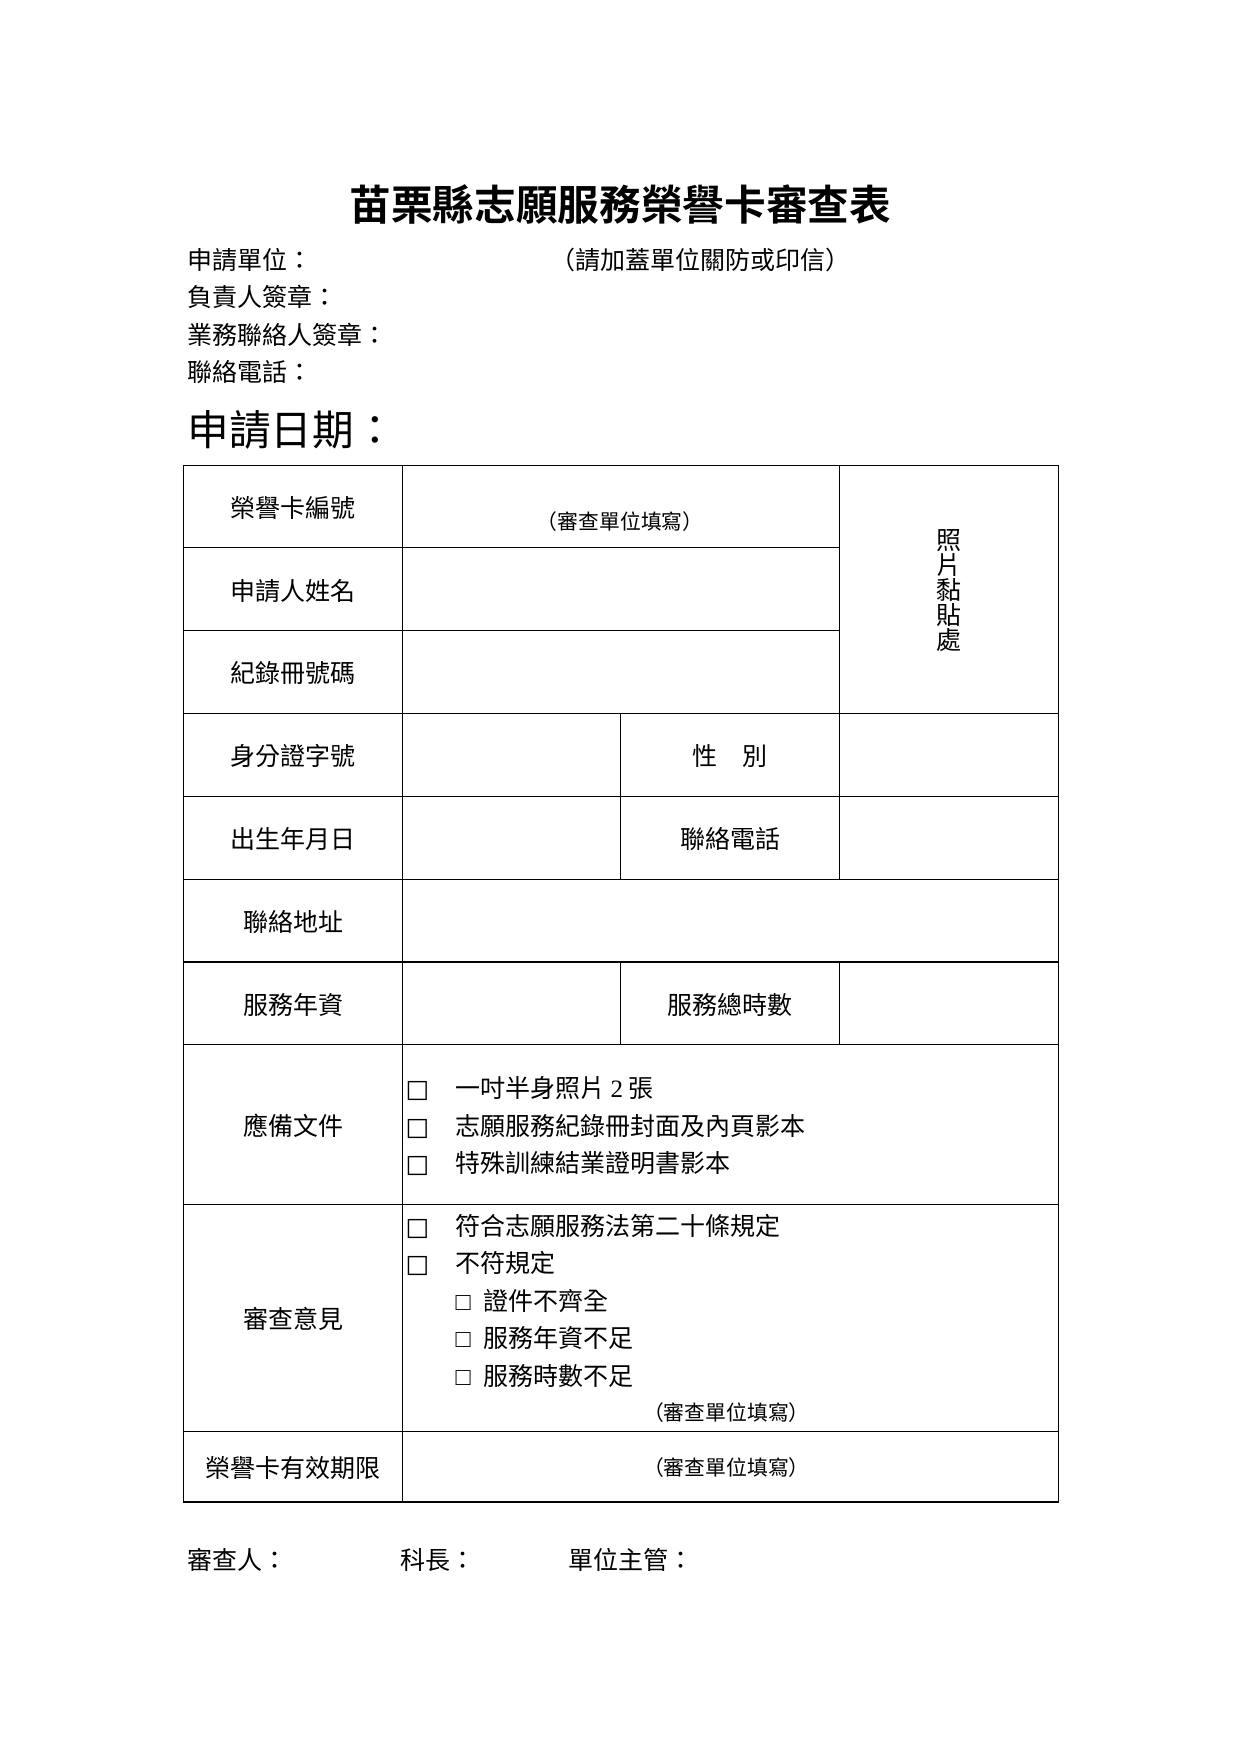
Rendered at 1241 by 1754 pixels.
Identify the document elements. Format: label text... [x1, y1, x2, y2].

text 苗栗縣志願服務榮譽卡審查表 [187, 164, 1053, 239]
table_cell 聯絡電話 [621, 797, 839, 878]
text 申請日期： [187, 389, 1053, 464]
table_header （審查單位填寫） [403, 466, 839, 547]
table_cell [403, 797, 620, 878]
table_cell 身分證字號 [184, 714, 402, 796]
table_cell 服務總時數 [621, 963, 839, 1044]
table_cell [403, 963, 620, 1044]
table_cell [403, 880, 1058, 961]
text 聯絡電話： [187, 352, 1053, 389]
table_cell 出生年月日 [184, 797, 402, 878]
table_cell 一吋半身照片2張 志願服務紀錄冊封面及內頁影本 特殊訓練結業證明書影本 [403, 1045, 1058, 1203]
table_cell [403, 548, 839, 630]
table_cell 紀錄冊號碼 [184, 631, 402, 713]
text 業務聯絡人簽章： [187, 314, 1053, 352]
table_header 照片黏貼處 [840, 466, 1058, 713]
table_header 榮譽卡編號 [184, 466, 402, 547]
table_cell 榮譽卡有效期限 [184, 1432, 402, 1501]
table_cell 服務年資 [184, 963, 402, 1044]
text 負責人簽章： [187, 277, 1053, 314]
table_cell [403, 631, 839, 713]
table_cell [403, 714, 620, 796]
table_cell 性 別 [621, 714, 839, 796]
table_cell [840, 714, 1058, 796]
table_cell 聯絡地址 [184, 880, 402, 961]
table_cell [840, 797, 1058, 878]
text 審查人： 科長： 單位主管： [187, 1540, 1053, 1577]
table_cell 應備文件 [184, 1045, 402, 1203]
table_cell （審查單位填寫） [403, 1432, 1058, 1501]
table_cell 申請人姓名 [184, 548, 402, 630]
table_cell 審查意見 [184, 1205, 402, 1431]
table_cell 符合志願服務法第二十條規定 不符規定 □ 證件不齊全 □ 服務年資不足 □ 服務時數不足 （審查單位填寫） [403, 1205, 1058, 1431]
text 申請單位： （請加蓋單位關防或印信） [187, 239, 1053, 277]
table_cell [840, 963, 1058, 1044]
